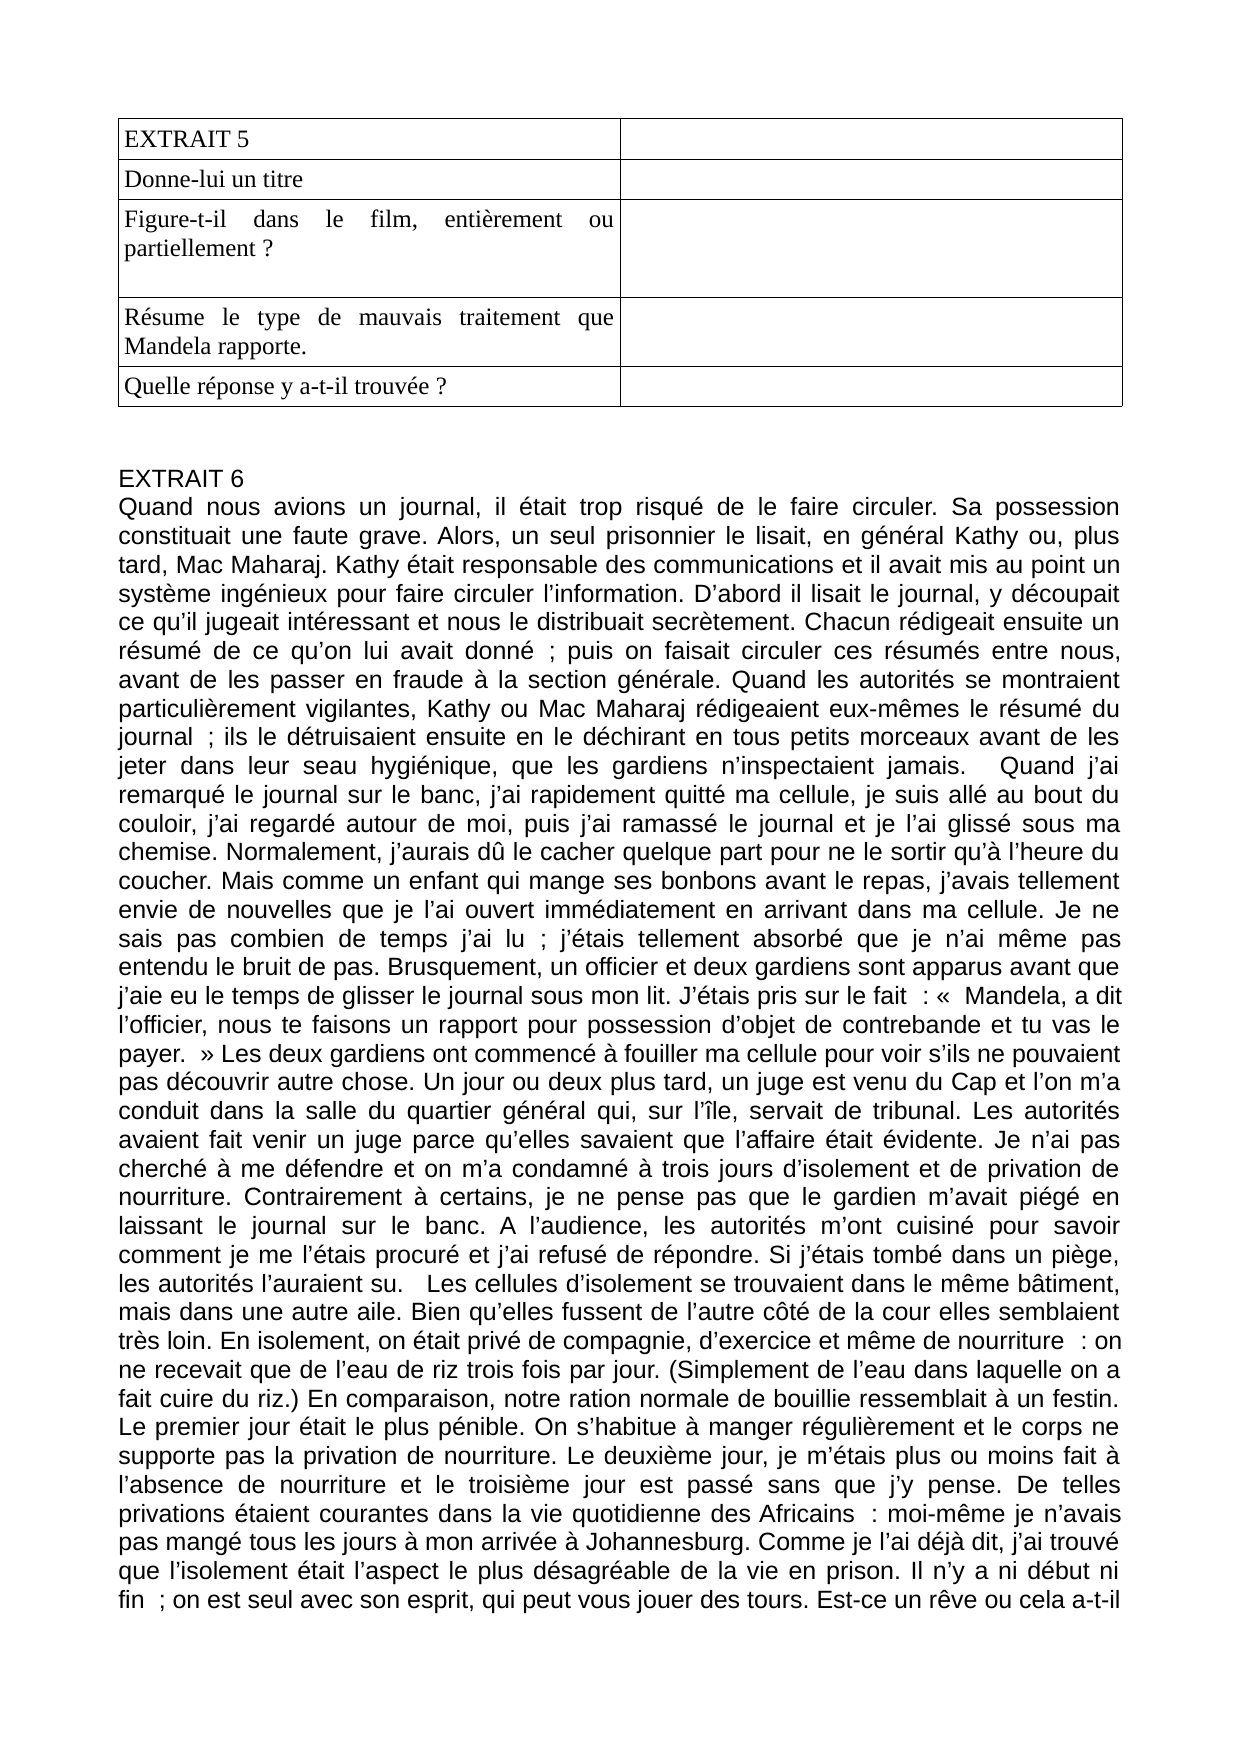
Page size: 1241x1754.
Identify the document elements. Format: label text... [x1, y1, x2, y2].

text EXTRAIT 6 [118, 463, 1122, 492]
table_cell Figure-t-il dans le film, entièrement ou partiellement ? [119, 200, 620, 297]
table_cell [621, 367, 1122, 406]
text Quand nous avions un journal, il était trop risqué de le faire circuler. Sa possession constituait une faute grave. Alors, un seul prisonnier le lisait, en général Kathy ou, plus tard, Mac Maharaj. Kathy était responsable des communications et il avait mis au point un système ingénieux pour faire circuler l’information. D’abord il lisait le journal, y découpait ce qu’il jugeait intéressant et nous le distribuait secrètement. Chacun rédigeait ensuite un résumé de ce qu’on lui avait donné ; puis on faisait circuler ces résumés entre nous, avant de les passer en fraude à la section générale. Quand les autorités se montraient particulièrement vigilantes, Kathy ou Mac Maharaj rédigeaient eux-mêmes le résumé du journal ; ils le détruisaient ensuite en le déchirant en tous petits morceaux avant de les jeter dans leur seau hygiénique, que les gardiens n’inspectaient jamais. Quand j’ai remarqué le journal sur le banc, j’ai rapidement quitté ma cellule, je suis allé au bout du couloir, j’ai regardé autour de moi, puis j’ai ramassé le journal et je l’ai glissé sous ma chemise. Normalement, j’aurais dû le cacher quelque part pour ne le sortir qu’à l’heure du coucher. Mais comme un enfant qui mange ses bonbons avant le repas, j’avais tellement envie de nouvelles que je l’ai ouvert immédiatement en arrivant dans ma cellule. Je ne sais pas combien de temps j’ai lu ; j’étais tellement absorbé que je n’ai même pas entendu le bruit de pas. Brusquement, un officier et deux gardiens sont apparus avant que j’aie eu le temps de glisser le journal sous mon lit. J’étais pris sur le fait : « Mandela, a dit l’officier, nous te faisons un rapport pour possession d’objet de contrebande et tu vas le payer. » Les deux gardiens ont commencé à fouiller ma cellule pour voir s’ils ne pouvaient pas découvrir autre chose. Un jour ou deux plus tard, un juge est venu du Cap et l’on m’a conduit dans la salle du quartier général qui, sur l’île, servait de tribunal. Les autorités avaient fait venir un juge parce qu’elles savaient que l’affaire était évidente. Je n’ai pas cherché à me défendre et on m’a condamné à trois jours d’isolement et de privation de nourriture. Contrairement à certains, je ne pense pas que le gardien m’avait piégé en laissant le journal sur le banc. A l’audience, les autorités m’ont cuisiné pour savoir comment je me l’étais procuré et j’ai refusé de répondre. Si j’étais tombé dans un piège, les autorités l’auraient su. Les cellules d’isolement se trouvaient dans le même bâtiment, mais dans une autre aile. Bien qu’elles fussent de l’autre côté de la cour elles semblaient très loin. En isolement, on était privé de compagnie, d’exercice et même de nourriture : on ne recevait que de l’eau de riz trois fois par jour. (Simplement de l’eau dans laquelle on a fait cuire du riz.) En comparaison, notre ration normale de bouillie ressemblait à un festin. Le premier jour était le plus pénible. On s’habitue à manger régulièrement et le corps ne supporte pas la privation de nourriture. Le deuxième jour, je m’étais plus ou moins fait à l’absence de nourriture et le troisième jour est passé sans que j’y pense. De telles privations étaient courantes dans la vie quotidienne des Africains : moi-même je n’avais pas mangé tous les jours à mon arrivée à Johannesburg. Comme je l’ai déjà dit, j’ai trouvé que l’isolement était l’aspect le plus désagréable de la vie en prison. Il n’y a ni début ni fin ; on est seul avec son esprit, qui peut vous jouer des tours. Est-ce un rêve ou cela a-t-il [118, 492, 1122, 1613]
table_cell [621, 200, 1122, 297]
table_cell [621, 298, 1122, 366]
table_header EXTRAIT 5 [119, 119, 620, 158]
table_header [621, 119, 1122, 158]
table_cell [621, 160, 1122, 199]
table_cell Résume le type de mauvais traitement que Mandela rapporte. [119, 298, 620, 366]
table_cell Quelle réponse y a-t-il trouvée ? [119, 367, 620, 406]
table_cell Donne-lui un titre [119, 160, 620, 199]
